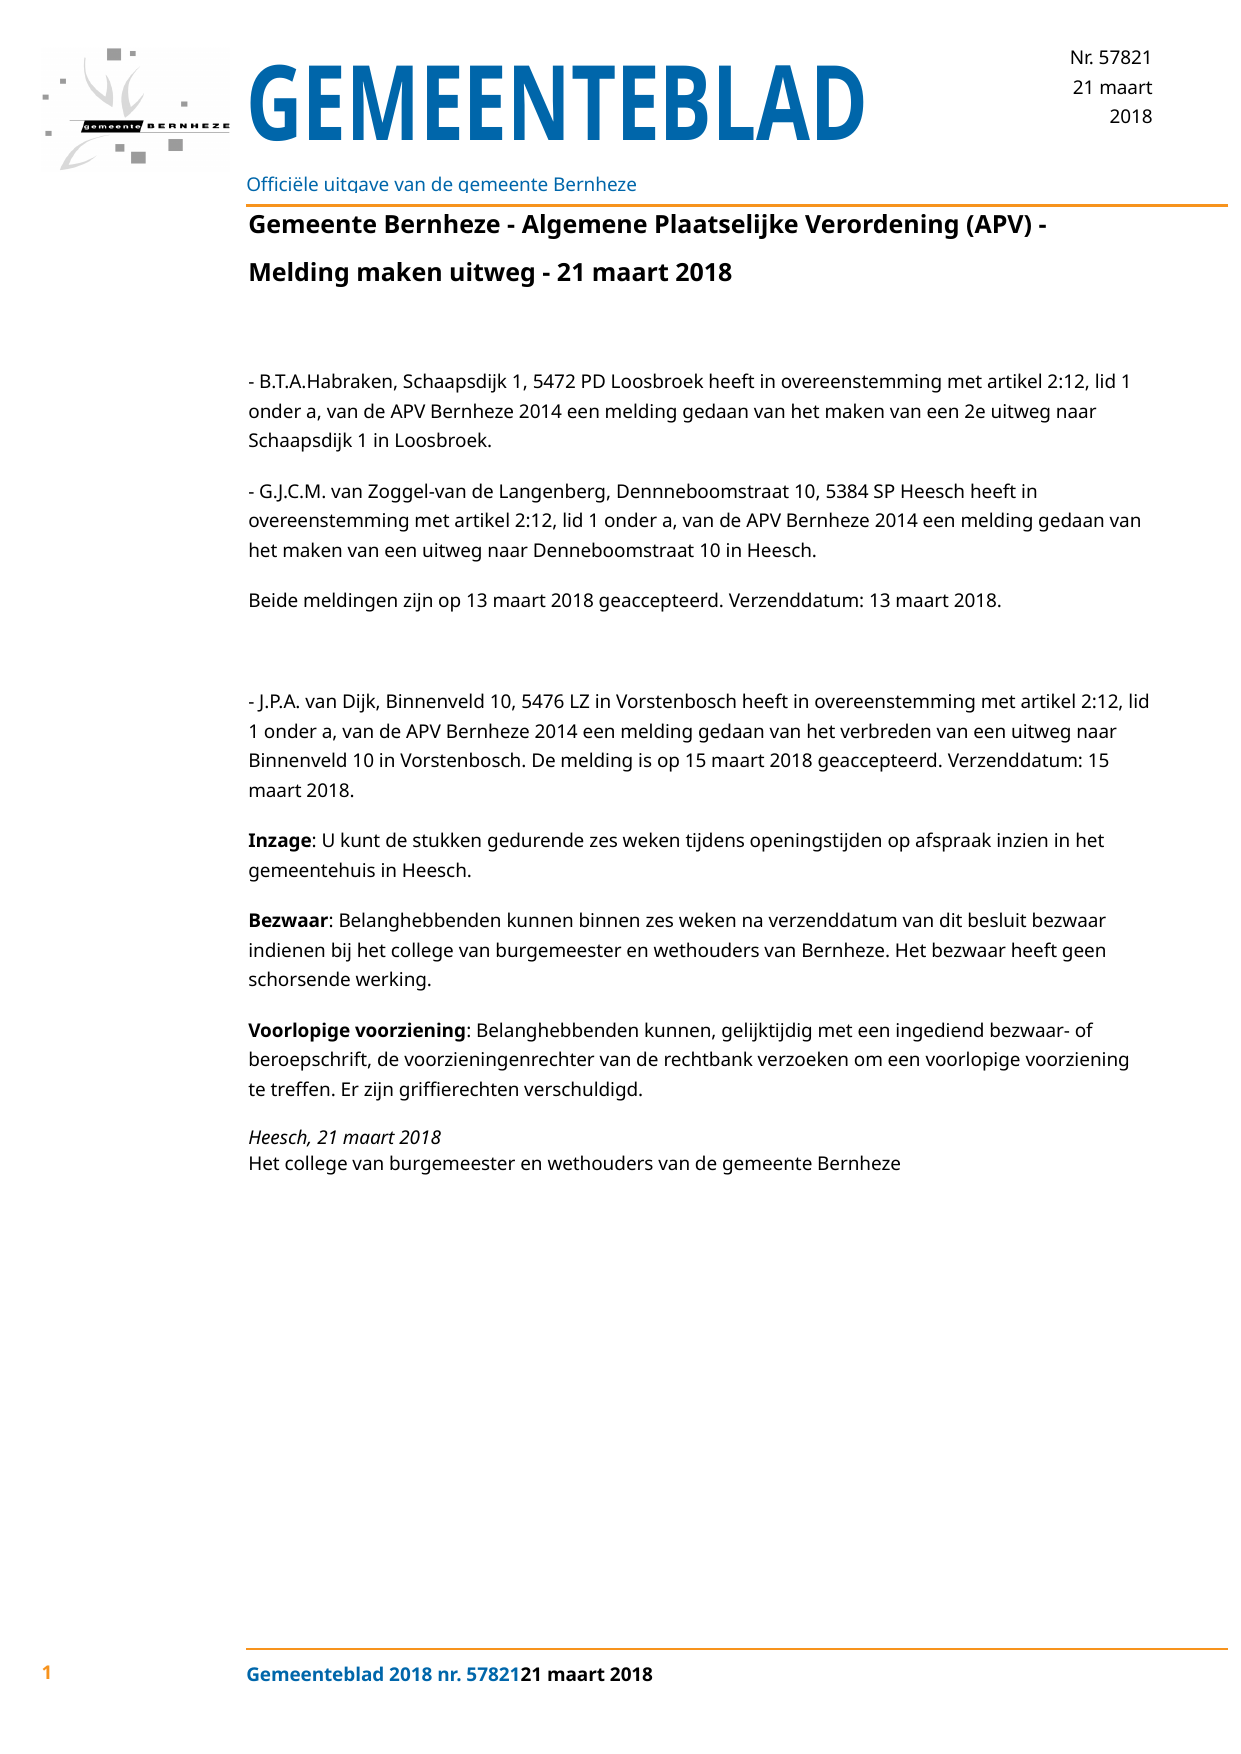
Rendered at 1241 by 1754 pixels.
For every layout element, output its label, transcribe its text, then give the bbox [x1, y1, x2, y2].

text Bezwaar: Belanghebbenden kunnen binnen zes weken na verzenddatum van dit besluit bezwaar indienen bij het college van burgemeester en wethouders van Bernheze. Het bezwaar heeft geen schorsende werking. [248, 907, 1152, 992]
text - J.P.A. van Dijk, Binnenveld 10, 5476 LZ in Vorstenbosch heeft in overeenstemming met artikel 2:12, lid 1 onder a, van de APV Bernheze 2014 een melding gedaan van het verbreden van een uitweg naar Binnenveld 10 in Vorstenbosch. De melding is op 15 maart 2018 geaccepteerd. Verzenddatum: 15 maart 2018. [248, 688, 1152, 803]
text Gemeente Bernheze - Algemene Plaatselijke Verordening (APV) - Melding maken uitweg - 21 maart 2018 [248, 207, 1152, 288]
text - B.T.A.Habraken, Schaapsdijk 1, 5472 PD Loosbroek heeft in overeenstemming met artikel 2:12, lid 1 onder a, van de APV Bernheze 2014 een melding gedaan van het maken van een 2e uitweg naar Schaapsdijk 1 in Loosbroek. [248, 368, 1152, 453]
text Beide meldingen zijn op 13 maart 2018 geaccepteerd. Verzenddatum: 13 maart 2018. [248, 587, 1152, 613]
text Het college van burgemeester en wethouders van de gemeente Bernheze [248, 1150, 1152, 1176]
picture [41, 47, 231, 172]
text Heesch, 21 maart 2018 [248, 1124, 1152, 1150]
text Voorlopige voorziening: Belanghebbenden kunnen, gelijktijdig met een ingediend bezwaar- of beroepschrift, de voorzieningenrechter van de rechtbank verzoeken om een voorlopige voorziening te treffen. Er zijn griffierechten verschuldigd. [248, 1017, 1152, 1102]
text - G.J.C.M. van Zoggel-van de Langenberg, Dennneboomstraat 10, 5384 SP Heesch heeft in overeenstemming met artikel 2:12, lid 1 onder a, van de APV Bernheze 2014 een melding gedaan van het maken van een uitweg naar Denneboomstraat 10 in Heesch. [248, 478, 1152, 563]
text Inzage: U kunt de stukken gedurende zes weken tijdens openingstijden op afspraak inzien in het gemeentehuis in Heesch. [248, 827, 1152, 883]
